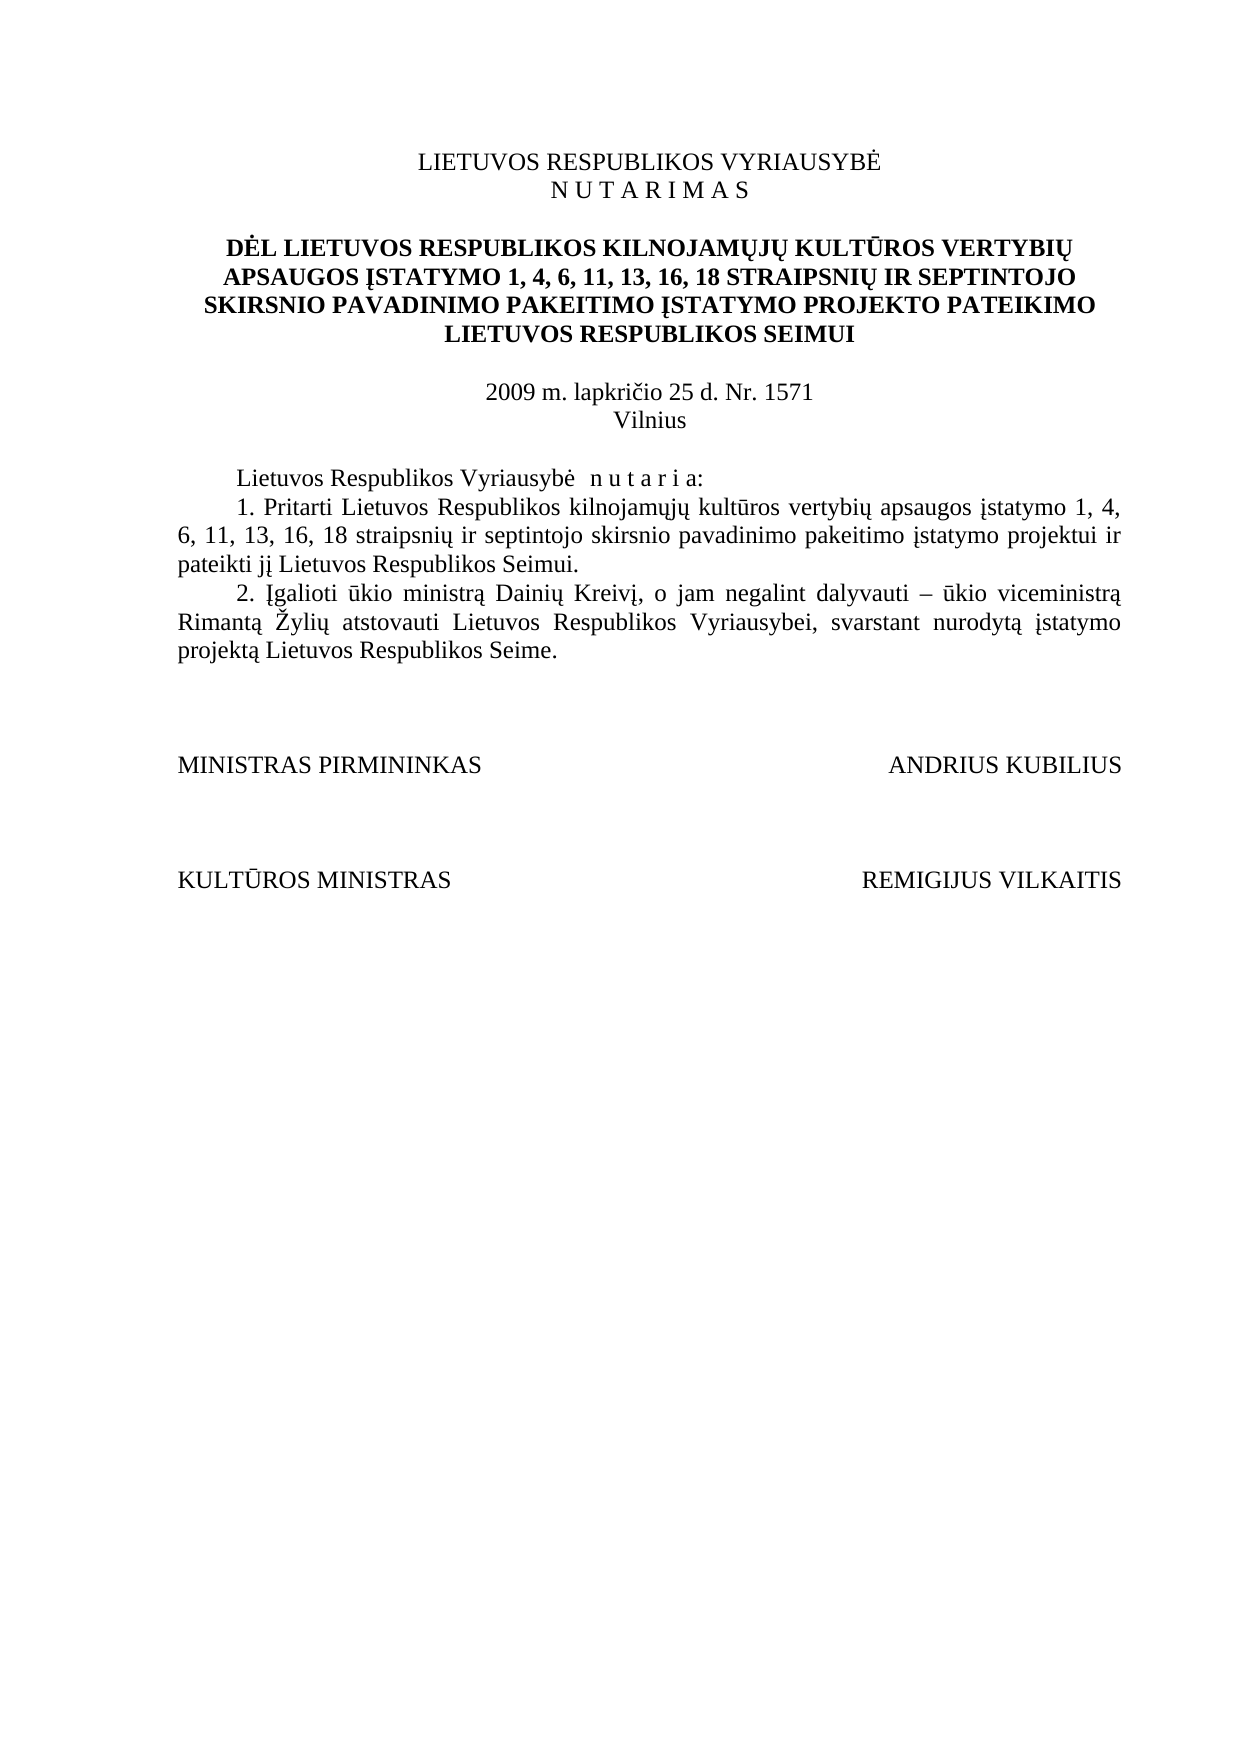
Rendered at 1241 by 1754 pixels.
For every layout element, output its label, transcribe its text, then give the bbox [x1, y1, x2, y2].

text 1. Pritarti Lietuvos Respublikos kilnojamųjų kultūros vertybių apsaugos įstatymo 1, 4, 6, 11, 13, 16, 18 straipsnių ir septintojo skirsnio pavadinimo pakeitimo įstatymo projektui ir pateikti jį Lietuvos Respublikos Seimui. [177, 492, 1122, 578]
text DĖL LIETUVOS RESPUBLIKOS KILNOJAMŲJŲ KULTŪROS VERTYBIŲ APSAUGOS ĮSTATYMO 1, 4, 6, 11, 13, 16, 18 STRAIPSNIŲ IR SEPTINTOJO SKIRSNIO PAVADINIMO PAKEITIMO ĮSTATYMO PROJEKTO PATEIKIMO LIETUVOS RESPUBLIKOS SEIMUI [177, 233, 1122, 348]
text 2. Įgalioti ūkio ministrą Dainių Kreivį, o jam negalint dalyvauti – ūkio viceministrą Rimantą Žylių atstovauti Lietuvos Respublikos Vyriausybei, svarstant nurodytą įstatymo projektą Lietuvos Respublikos Seime. [177, 578, 1122, 664]
text 2009 m. lapkričio 25 d. Nr. 1571 [177, 377, 1122, 406]
text Lietuvos Respublikos Vyriausybė [177, 147, 1122, 176]
text Vilnius [177, 406, 1122, 434]
text Lietuvos Respublikos Vyriausybė nutaria: [177, 463, 1122, 492]
text MINISTRAS PIRMININKAS ANDRIUS KUBILIUS [177, 751, 1122, 779]
text NUTARIMAS [177, 176, 1122, 204]
text KULTŪROS MINISTRAS REMIGIJUS VILKAITIS [177, 866, 1122, 894]
